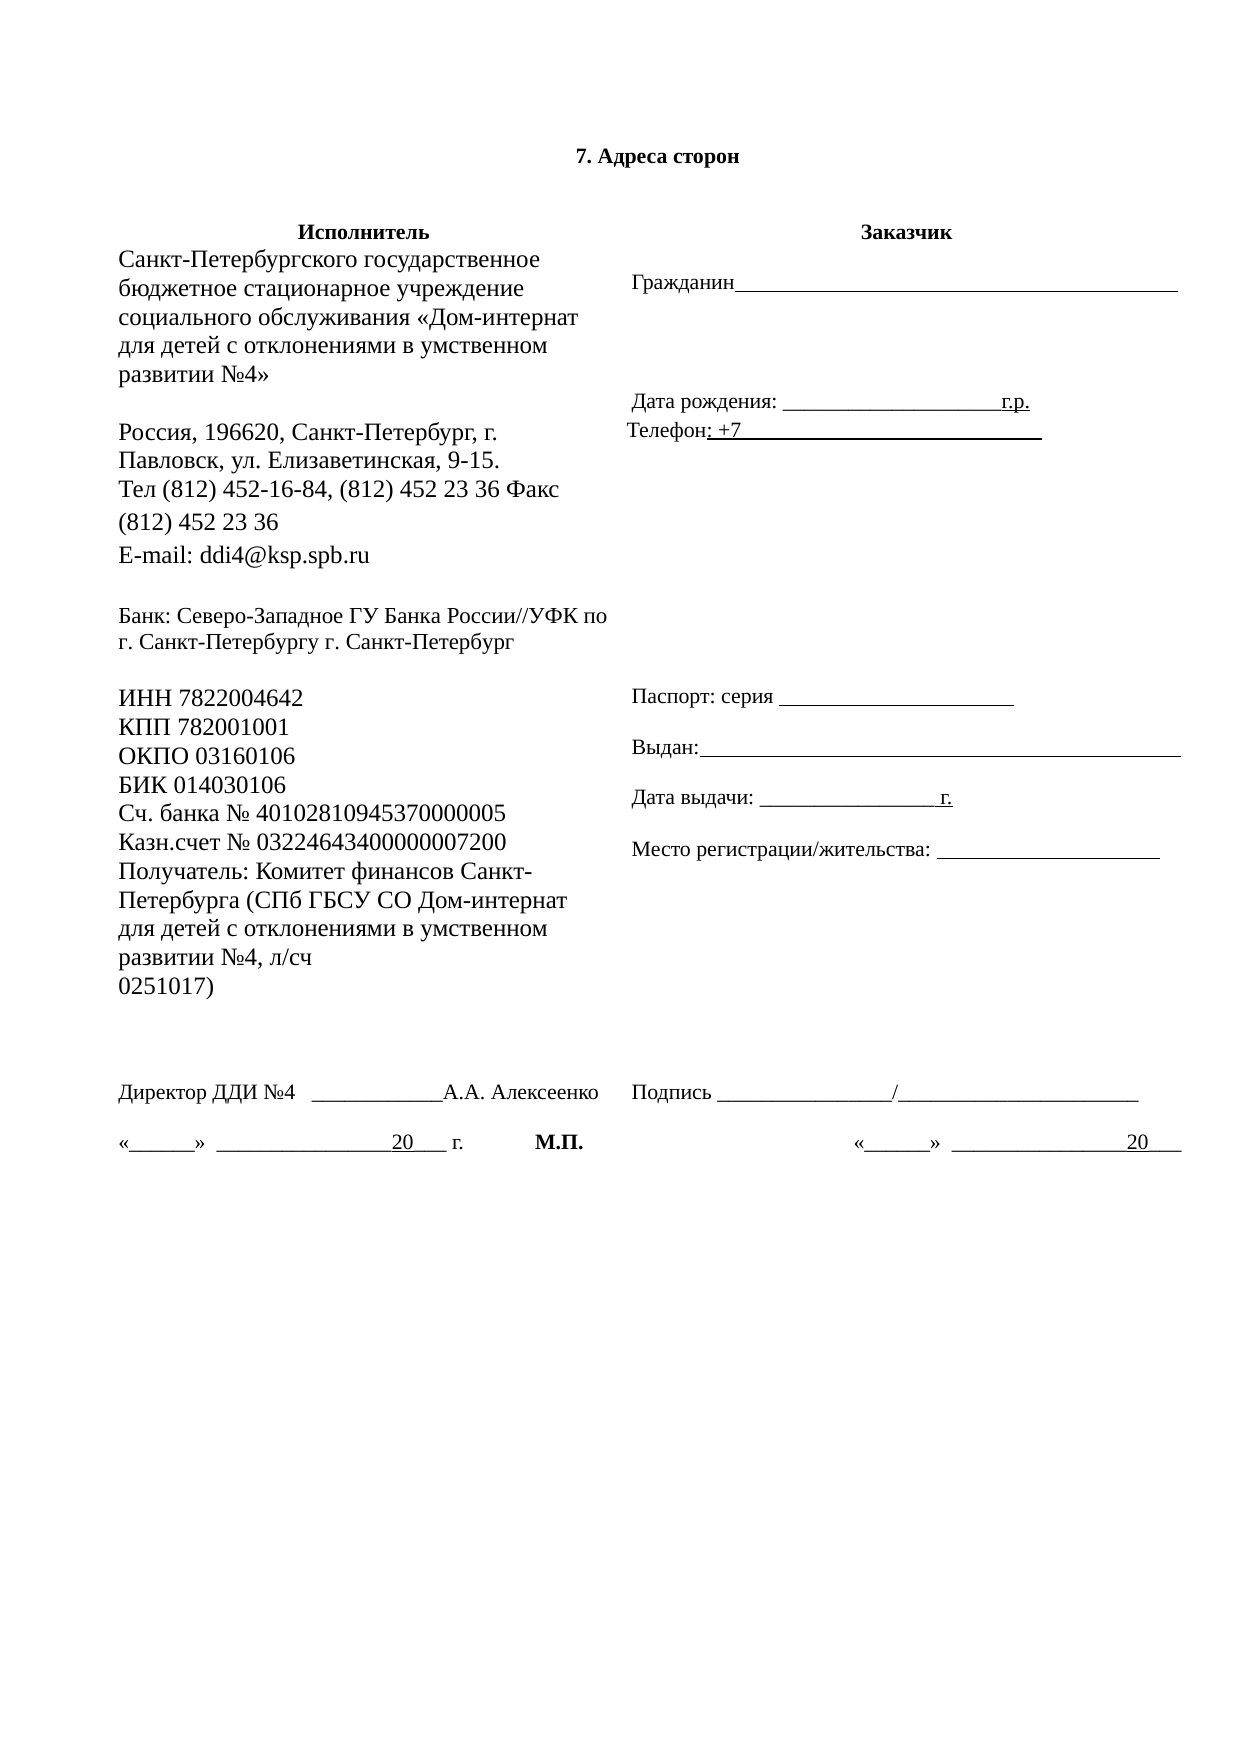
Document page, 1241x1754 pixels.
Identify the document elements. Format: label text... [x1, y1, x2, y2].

table_cell [107, 1054, 620, 1079]
table_cell ИНН 7822004642 КПП 782001001 ОКПО 03160106 БИК 014030106 Сч. банка № 40102810945370000005 Казн.счет № 03224643400000007200 Получатель: Комитет финансов Санкт-Петербурга (СПб ГБСУ СО Дом-интернат для детей с отклонениями в умственном развитии №4, л/сч 0251017) [107, 684, 620, 1028]
table_cell [620, 602, 1192, 683]
table_cell [107, 1029, 620, 1054]
table_cell Паспорт: серия Выдан: Дата выдачи: ________________ г. Место регистрации/жительства: [620, 684, 1192, 1028]
text 7. Адреса сторон [118, 143, 1122, 168]
table_cell [620, 1054, 1192, 1079]
table_cell Санкт-Петербургского государственное бюджетное стационарное учреждение социального обслуживания «Дом-интернат для детей с отклонениями в умственном развитии №4» [107, 244, 620, 388]
table_cell «______» ________________20___ [620, 1129, 1192, 1154]
table_cell Гражданин [620, 244, 1192, 388]
table_cell Россия, 196620, Санкт-Петербург, г. Павловск, ул. Елизаветинская, 9-15. Тел (812) 452-16-84, (812) 452 23 36 Факс (812) 452 23 36 E-mail: ddi4@ksp.spb.ru [107, 417, 620, 602]
table_cell [620, 1029, 1192, 1054]
table_cell Телефон: +7 [620, 417, 1192, 602]
table_cell [620, 1104, 1192, 1129]
table_cell [107, 388, 620, 417]
table_header Исполнитель [107, 219, 620, 244]
table_cell [107, 1104, 620, 1129]
table_cell Подпись ________________/______________________ [620, 1079, 1192, 1104]
table_cell Дата рождения: ____________________г.р. [620, 388, 1192, 417]
table_cell Директор ДДИ №4 ____________А.А. Алексеенко [107, 1079, 620, 1104]
table_cell «______» ________________20___ г. М.П. [107, 1129, 620, 1154]
table_header Заказчик [620, 219, 1192, 244]
table_cell Банк: Северо-Западное ГУ Банка России//УФК по г. Санкт-Петербургу г. Санкт-Петербург [107, 602, 620, 683]
